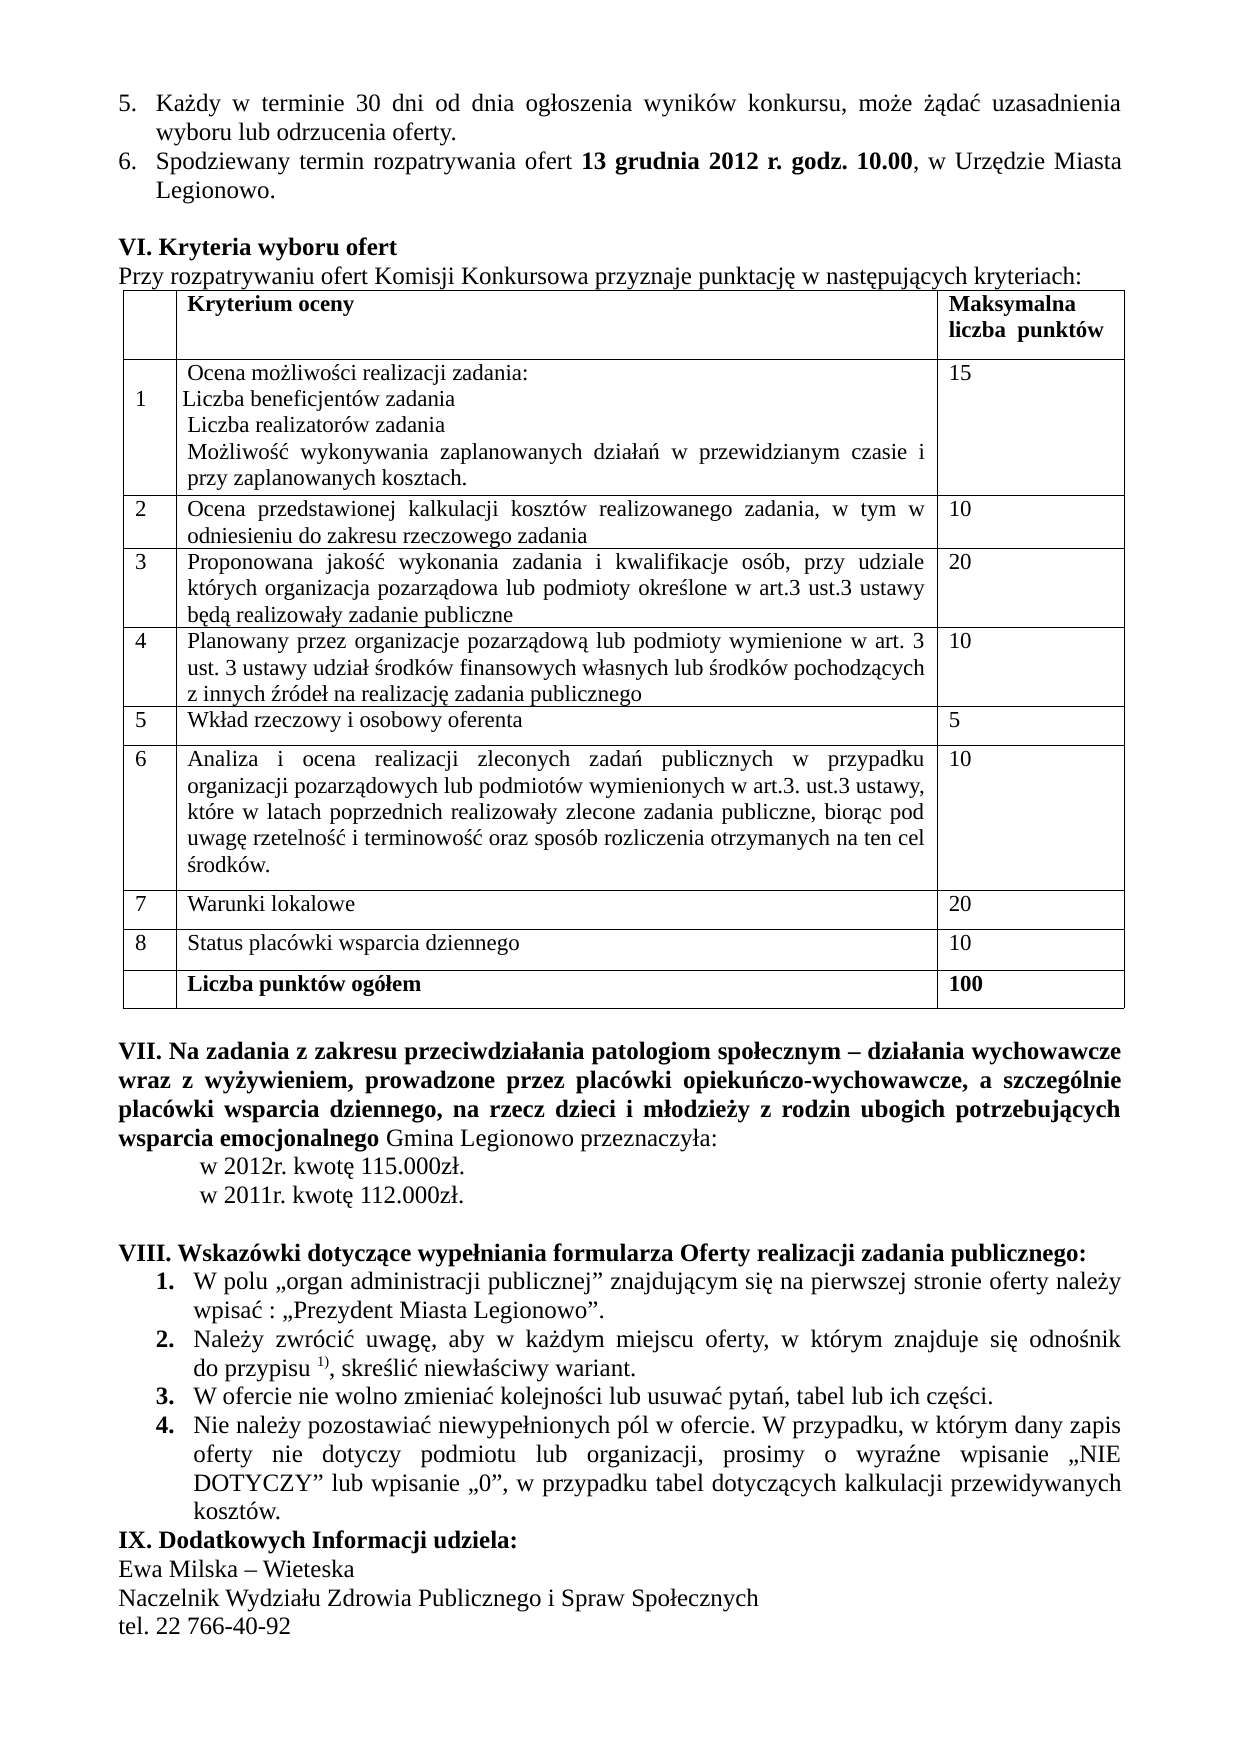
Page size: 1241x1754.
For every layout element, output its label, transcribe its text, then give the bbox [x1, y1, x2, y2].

table_cell 8 [124, 930, 176, 970]
table_cell 20 [938, 891, 1124, 929]
list w 2012r. kwotę 115.000zł. [156, 1151, 1122, 1180]
table_cell 7 [124, 891, 176, 929]
table_cell 15 [938, 360, 1124, 495]
table_cell 5 [124, 707, 176, 745]
table_cell 2 [124, 496, 176, 548]
list w 2011r. kwotę 112.000zł. [156, 1180, 1122, 1209]
table_header Maksymalna liczba punktów [938, 291, 1124, 358]
table_cell Warunki lokalowe [177, 891, 937, 929]
list Nie należy pozostawiać niewypełnionych pól w ofercie. W przypadku, w którym dany zapis oferty nie dotyczy podmiotu lub organizacji, prosimy o wyraźne wpisanie „NIE DOTYCZY” lub wpisanie „0”, w przypadku tabel dotyczących kalkulacji przewidywanych kosztów. [156, 1410, 1122, 1525]
text Naczelnik Wydziału Zdrowia Publicznego i Spraw Społecznych [118, 1583, 1122, 1611]
table_cell Proponowana jakość wykonania zadania i kwalifikacje osób, przy udziale których organizacja pozarządowa lub podmioty określone w art.3 ust.3 ustawy będą realizowały zadanie publiczne [177, 549, 937, 627]
table_header [124, 291, 176, 358]
table_cell 3 [124, 549, 176, 627]
text VII. Na zadania z zakresu przeciwdziałania patologiom społecznym – działania wychowawcze wraz z wyżywieniem, prowadzone przez placówki opiekuńczo-wychowawcze, a szczególnie placówki wsparcia dziennego, na rzecz dzieci i młodzieży z rodzin ubogich potrzebujących wsparcia emocjonalnego Gmina Legionowo przeznaczyła: [118, 1036, 1122, 1151]
text VI. Kryteria wyboru ofert [118, 232, 1122, 261]
table_cell 6 [124, 746, 176, 890]
table_cell 10 [938, 496, 1124, 548]
text IX. Dodatkowych Informacji udziela: [118, 1525, 1122, 1554]
table_cell 20 [938, 549, 1124, 627]
table_cell 10 [938, 746, 1124, 890]
list Każdy w terminie 30 dni od dnia ogłoszenia wyników konkursu, może żądać uzasadnienia wyboru lub odrzucenia oferty. [118, 88, 1122, 146]
table_cell Status placówki wsparcia dziennego [177, 930, 937, 970]
table_cell Liczba punktów ogółem [177, 971, 937, 1008]
table_cell Planowany przez organizacje pozarządową lub podmioty wymienione w art. 3 ust. 3 ustawy udział środków finansowych własnych lub środków pochodzących z innych źródeł na realizację zadania publicznego [177, 628, 937, 706]
table_cell 10 [938, 930, 1124, 970]
list Spodziewany termin rozpatrywania ofert 13 grudnia 2012 r. godz. 10.00, w Urzędzie Miasta Legionowo. [118, 146, 1122, 203]
table_cell 100 [938, 971, 1124, 1008]
table_cell 10 [938, 628, 1124, 706]
list W polu „organ administracji publicznej” znajdującym się na pierwszej stronie oferty należy wpisać : „Prezydent Miasta Legionowo”. [156, 1266, 1122, 1324]
table_cell Ocena przedstawionej kalkulacji kosztów realizowanego zadania, w tym w odniesieniu do zakresu rzeczowego zadania [177, 496, 937, 548]
text Ewa Milska – Wieteska [118, 1554, 1122, 1583]
text VIII. Wskazówki dotyczące wypełniania formularza Oferty realizacji zadania publicznego: [118, 1238, 1122, 1266]
table_header Kryterium oceny [177, 291, 937, 358]
table_cell 4 [124, 628, 176, 706]
list Należy zwrócić uwagę, aby w każdym miejscu oferty, w którym znajduje się odnośnik do przypisu 1), skreślić niewłaściwy wariant. [156, 1324, 1122, 1381]
table_cell Wkład rzeczowy i osobowy oferenta [177, 707, 937, 745]
table_cell Analiza i ocena realizacji zleconych zadań publicznych w przypadku organizacji pozarządowych lub podmiotów wymienionych w art.3. ust.3 ustawy, które w latach poprzednich realizowały zlecone zadania publiczne, biorąc pod uwagę rzetelność i terminowość oraz sposób rozliczenia otrzymanych na ten cel środków. [177, 746, 937, 890]
table_cell 5 [938, 707, 1124, 745]
list W ofercie nie wolno zmieniać kolejności lub usuwać pytań, tabel lub ich części. [156, 1381, 1122, 1410]
table_cell [124, 971, 176, 1008]
text Przy rozpatrywaniu ofert Komisji Konkursowa przyznaje punktację w następujących kryteriach: [118, 261, 1122, 290]
text tel. 22 766-40-92 [118, 1611, 1122, 1640]
table_cell 1 [124, 360, 176, 495]
table_cell Ocena możliwości realizacji zadania: Liczba beneficjentów zadania Liczba realizatorów zadania Możliwość wykonywania zaplanowanych działań w przewidzianym czasie i przy zaplanowanych kosztach. [177, 360, 937, 495]
